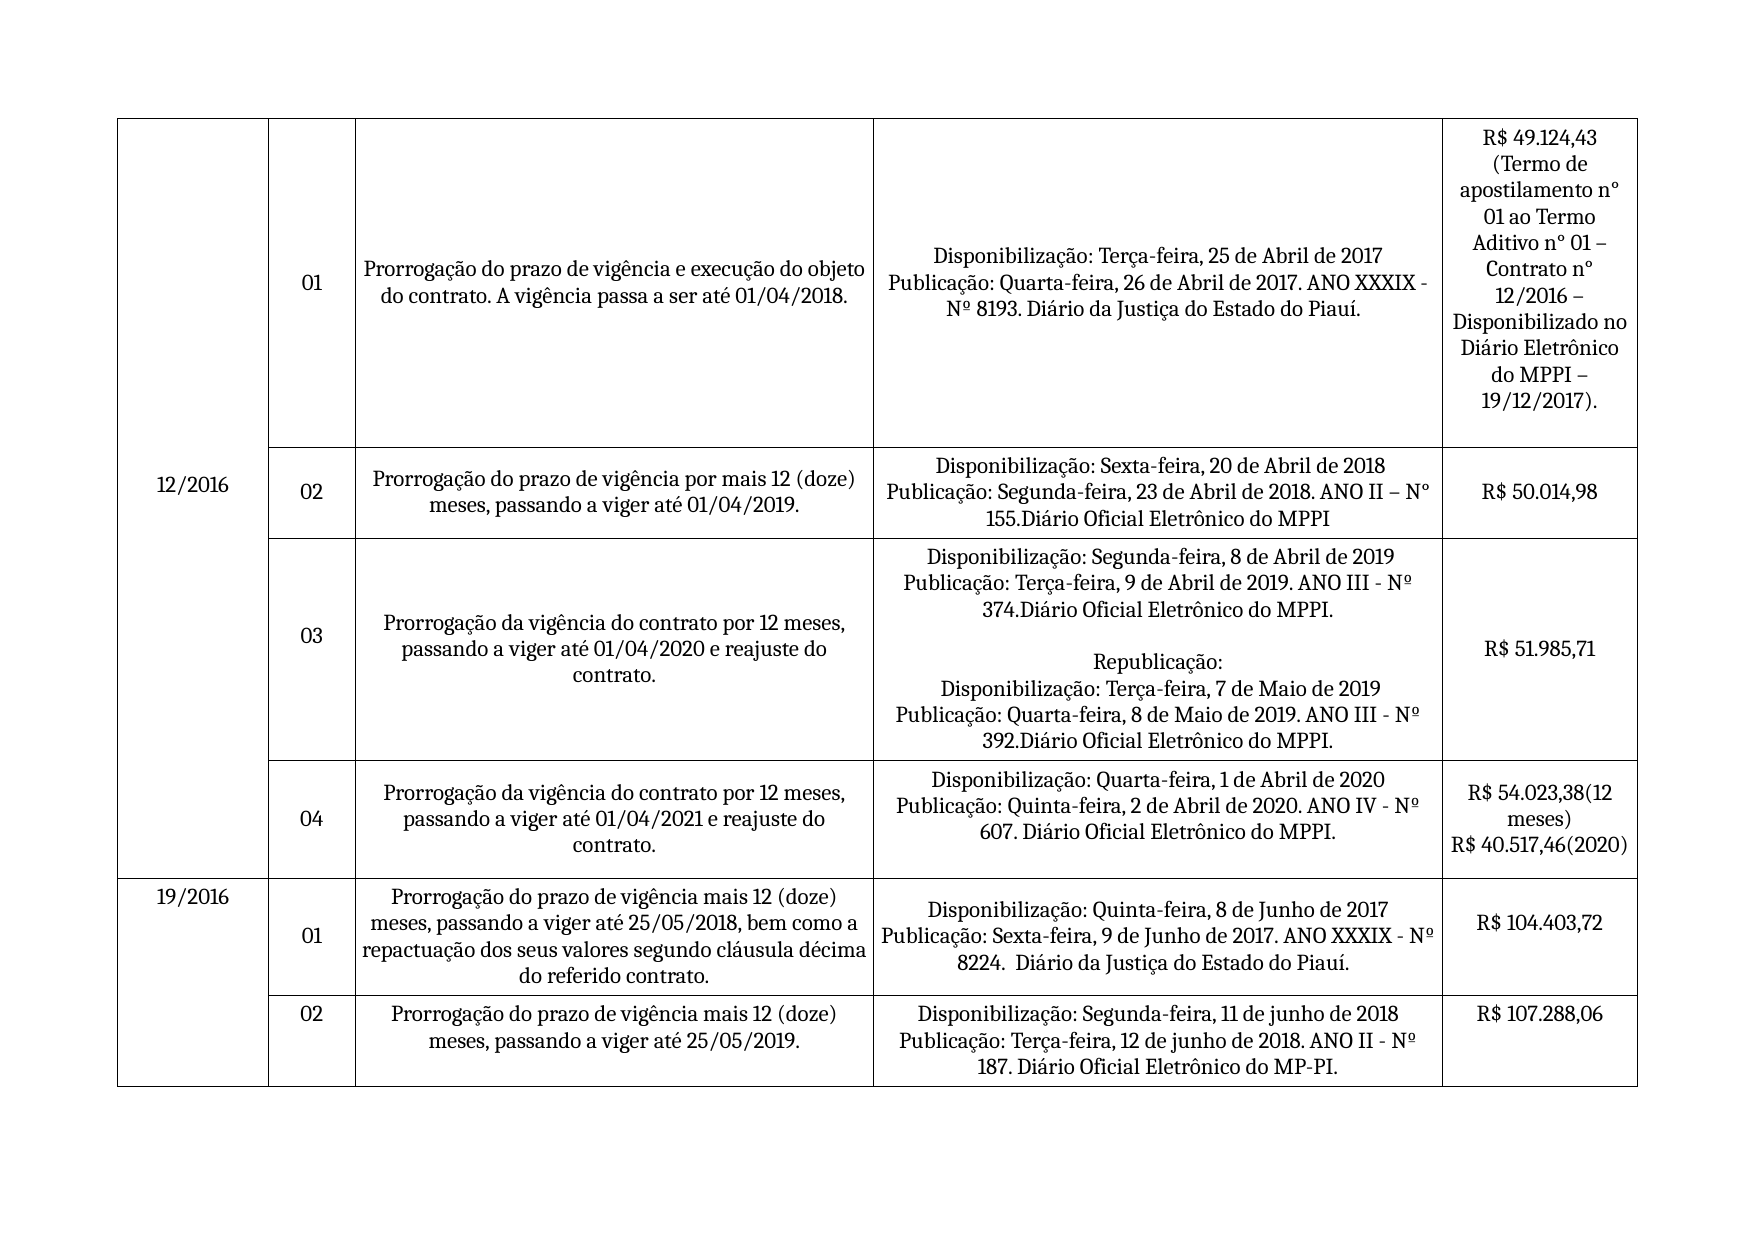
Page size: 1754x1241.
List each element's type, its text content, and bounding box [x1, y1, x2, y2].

table_cell R$ 54.023,38(12 meses) R$ 40.517,46(2020) [1443, 761, 1637, 878]
table_cell 02 [269, 996, 355, 1086]
table_cell Prorrogação do prazo de vigência mais 12 (doze) meses, passando a viger até 25/05/2018, bem como a repactuação dos seus valores segundo cláusula décima do referido contrato. [356, 879, 873, 995]
table_cell 01 [269, 879, 355, 995]
table_cell Prorrogação do prazo de vigência mais 12 (doze) meses, passando a viger até 25/05/2019. [356, 996, 873, 1086]
table_cell Disponibilização: Terça-feira, 25 de Abril de 2017 Publicação: Quarta-feira, 26 de Abril de 2017. ANO XXXIX - Nº 8193. Diário da Justiça do Estado do Piauí. [874, 119, 1442, 446]
table_cell Prorrogação da vigência do contrato por 12 meses, passando a viger até 01/04/2020 e reajuste do contrato. [356, 539, 873, 760]
table_cell R$ 50.014,98 [1443, 448, 1637, 537]
table_cell R$ 107.288,06 [1443, 996, 1637, 1086]
table_cell R$ 104.403,72 [1443, 879, 1637, 995]
table_cell R$ 49.124,43 (Termo de apostilamento n° 01 ao Termo Aditivo n° 01 – Contrato n° 12/2016 – Disponibilizado no Diário Eletrônico do MPPI – 19/12/2017). [1443, 119, 1637, 446]
table_cell 02 [269, 448, 355, 537]
table_cell 04 [269, 761, 355, 878]
table_cell Prorrogação do prazo de vigência e execução do objeto do contrato. A vigência passa a ser até 01/04/2018. [356, 119, 873, 446]
table_cell Disponibilização: Sexta-feira, 20 de Abril de 2018 Publicação: Segunda-feira, 23 de Abril de 2018. ANO II – N° 155.Diário Oficial Eletrônico do MPPI [874, 448, 1442, 537]
table_cell Prorrogação do prazo de vigência por mais 12 (doze) meses, passando a viger até 01/04/2019. [356, 448, 873, 537]
table_cell R$ 51.985,71 [1443, 539, 1637, 760]
table_cell 19/2016 [118, 879, 268, 1086]
table_cell Disponibilização: Quarta-feira, 1 de Abril de 2020 Publicação: Quinta-feira, 2 de Abril de 2020. ANO IV - Nº 607. Diário Oficial Eletrônico do MPPI. [874, 761, 1442, 878]
table_cell Disponibilização: Segunda-feira, 8 de Abril de 2019 Publicação: Terça-feira, 9 de Abril de 2019. ANO III - Nº 374.Diário Oficial Eletrônico do MPPI. Republicação: Disponibilização: Terça-feira, 7 de Maio de 2019 Publicação: Quarta-feira, 8 de Maio de 2019. ANO III - Nº 392.Diário Oficial Eletrônico do MPPI. [874, 539, 1442, 760]
table_cell Disponibilização: Quinta-feira, 8 de Junho de 2017 Publicação: Sexta-feira, 9 de Junho de 2017. ANO XXXIX - Nº 8224. Diário da Justiça do Estado do Piauí. [874, 879, 1442, 995]
table_cell 03 [269, 539, 355, 760]
table_cell 12/2016 [118, 119, 268, 878]
table_cell Disponibilização: Segunda-feira, 11 de junho de 2018 Publicação: Terça-feira, 12 de junho de 2018. ANO II - Nº 187. Diário Oficial Eletrônico do MP-PI. [874, 996, 1442, 1086]
table_cell Prorrogação da vigência do contrato por 12 meses, passando a viger até 01/04/2021 e reajuste do contrato. [356, 761, 873, 878]
table_cell 01 [269, 119, 355, 446]
